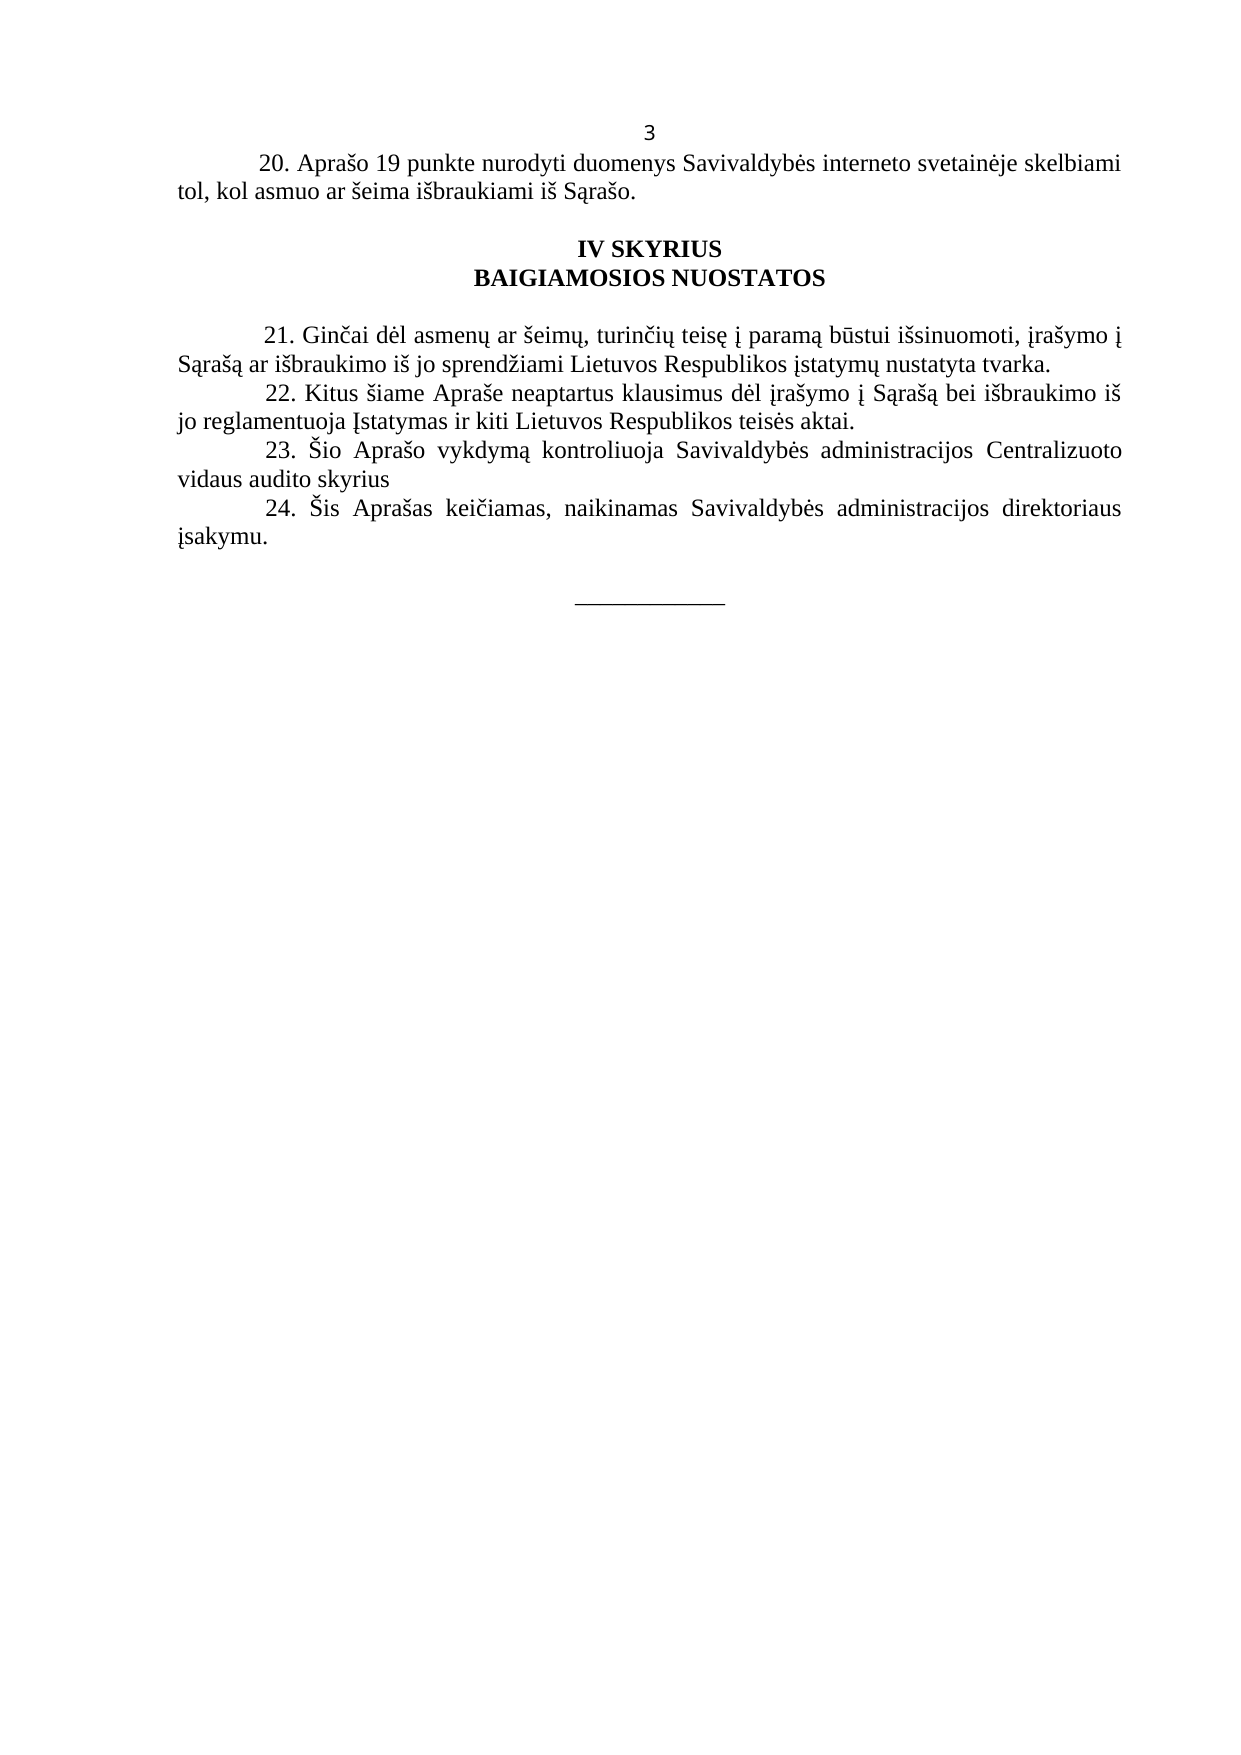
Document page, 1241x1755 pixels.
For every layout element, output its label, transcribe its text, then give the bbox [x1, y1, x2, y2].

text ____________ [177, 579, 1122, 608]
text 20. Aprašo 19 punkte nurodyti duomenys Savivaldybės interneto svetainėje skelbiami tol, kol asmuo ar šeima išbraukiami iš Sąrašo. [177, 148, 1122, 205]
text 24. Šis Aprašas keičiamas, naikinamas Savivaldybės administracijos direktoriaus įsakymu. [177, 493, 1122, 550]
text 22. Kitus šiame Apraše neaptartus klausimus dėl įrašymo į Sąrašą bei išbraukimo iš jo reglamentuoja Įstatymas ir kiti Lietuvos Respublikos teisės aktai. [177, 378, 1122, 435]
text BAIGIAMOSIOS NUOSTATOS [177, 263, 1122, 291]
text 21. Ginčai dėl asmenų ar šeimų, turinčių teisę į paramą būstui išsinuomoti, įrašymo į Sąrašą ar išbraukimo iš jo sprendžiami Lietuvos Respublikos įstatymų nustatyta tvarka. [177, 320, 1123, 378]
text 23. Šio Aprašo vykdymą kontroliuoja Savivaldybės administracijos Centralizuoto vidaus audito skyrius [177, 435, 1122, 493]
text IV SKYRIUS [177, 234, 1122, 263]
